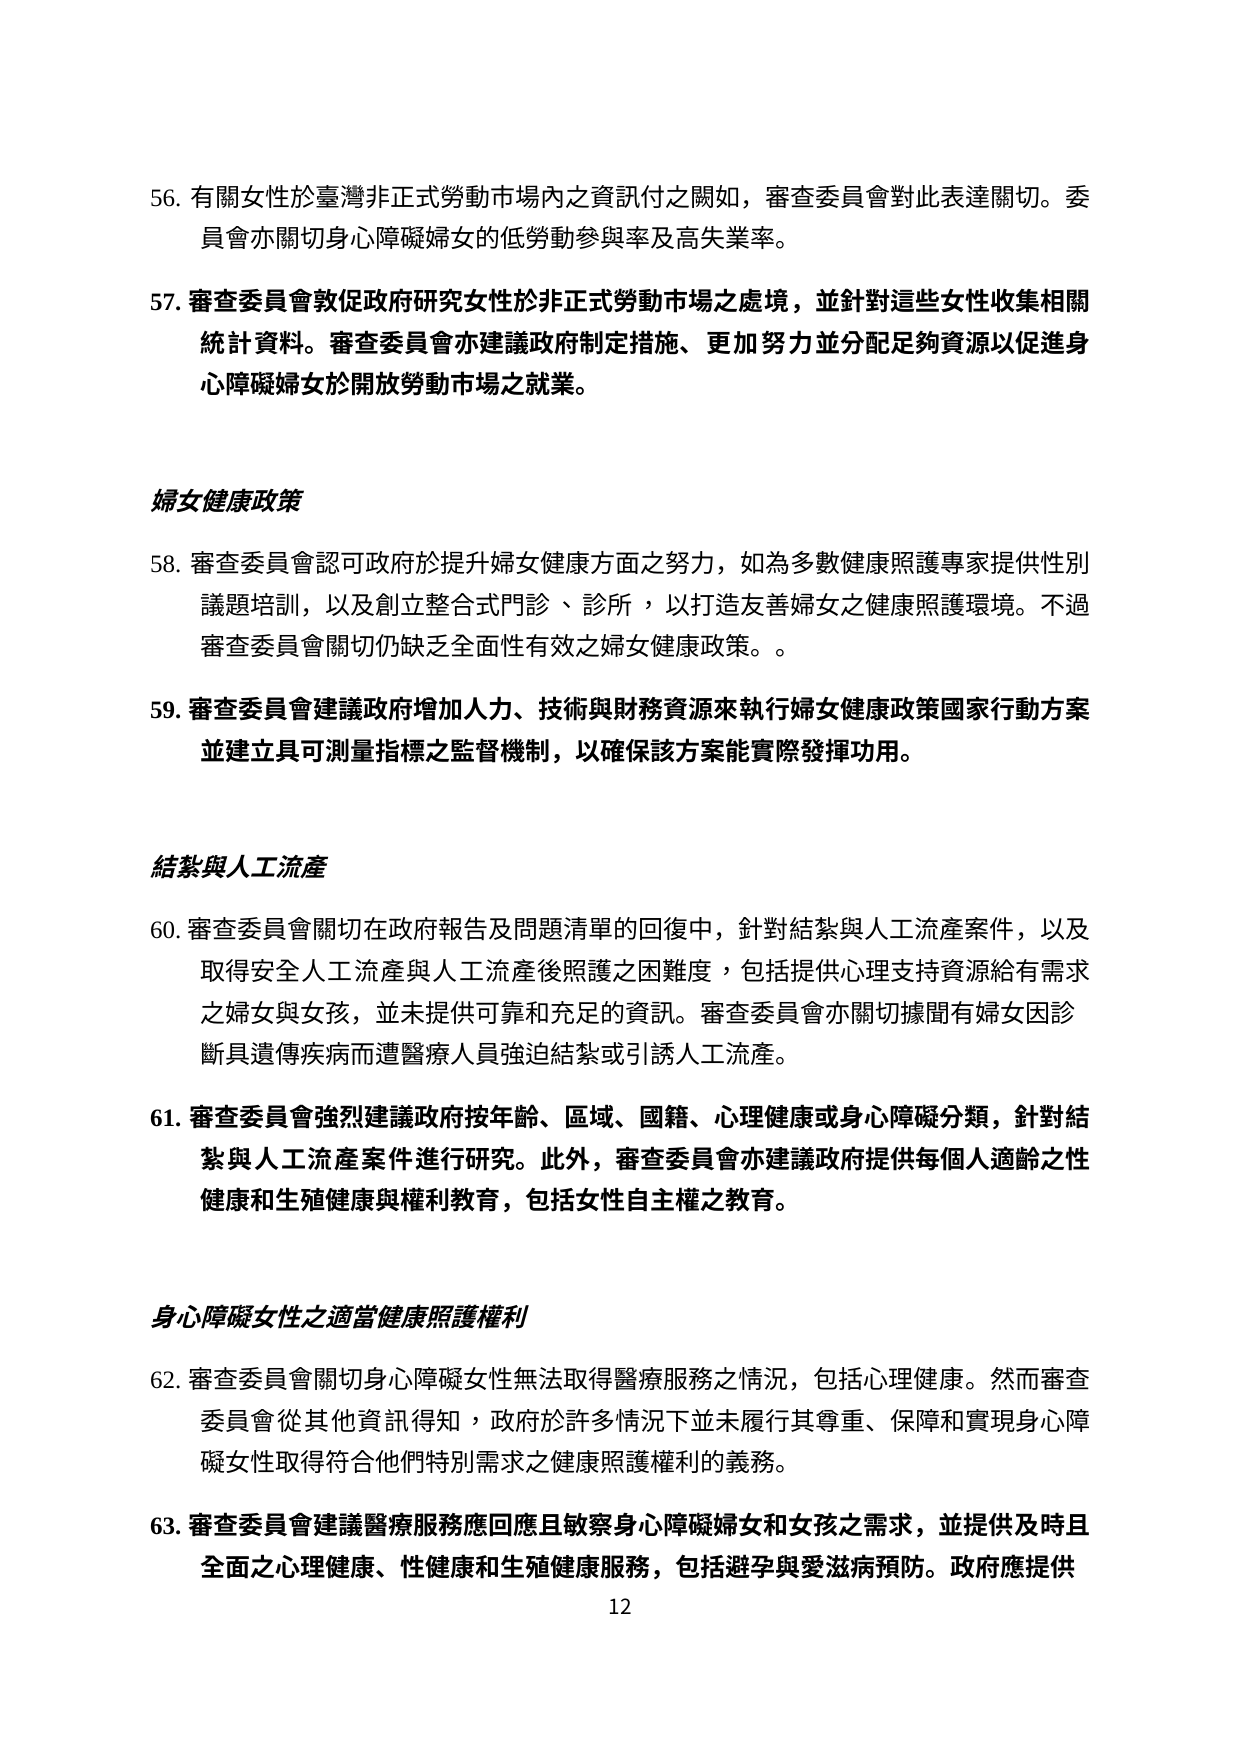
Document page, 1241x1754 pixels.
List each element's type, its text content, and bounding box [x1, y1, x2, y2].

text 61. 審查委員會強烈建議政府按年齡、區域、國籍、心理健康或身心障礙分類，針對結紮與人工流產案件進行研究。此外，審查委員會亦建議政府提供每個人適齡之性健康和生殖健康與權利教育，包括女性自主權之教育。 [150, 1097, 1090, 1217]
text 身心障礙女性之適當健康照護權利 [150, 1297, 1090, 1333]
text 結紮與人工流產 [150, 847, 1090, 884]
text 婦女健康政策 [150, 481, 1090, 517]
text 62. 審查委員會關切身心障礙女性無法取得醫療服務之情況，包括心理健康。然而審查委員會從其他資訊得知，政府於許多情況下並未履行其尊重、保障和實現身心障礙女性取得符合他們特別需求之健康照護權利的義務。 [150, 1359, 1090, 1479]
text 63. 審查委員會建議醫療服務應回應且敏察身心障礙婦女和女孩之需求，並提供及時且全面之心理健康、性健康和生殖健康服務，包括避孕與愛滋病預防。政府應提供 [150, 1505, 1090, 1583]
text 57. 審查委員會敦促政府研究女性於非正式勞動市場之處境，並針對這些女性收集相關統計資料。審查委員會亦建議政府制定措施、更加努力並分配足夠資源以促進身心障礙婦女於開放勞動市場之就業。 [150, 281, 1090, 401]
text 56. 有關女性於臺灣非正式勞動市場內之資訊付之闕如，審查委員會對此表達關切。委員會亦關切身心障礙婦女的低勞動參與率及高失業率。 [150, 177, 1090, 255]
text 59. 審查委員會建議政府增加人力、技術與財務資源來執行婦女健康政策國家行動方案，並建立具可測量指標之監督機制，以確保該方案能實際發揮功用。 [150, 689, 1090, 767]
text 58. 審查委員會認可政府於提升婦女健康方面之努力，如為多數健康照護專家提供性別議題培訓，以及創立整合式門診、診所，以打造友善婦女之健康照護環境。不過審查委員會關切仍缺乏全面性有效之婦女健康政策。。 [150, 543, 1090, 663]
text 60. 審查委員會關切在政府報告及問題清單的回復中，針對結紮與人工流產案件，以及取得安全人工流產與人工流產後照護之困難度，包括提供心理支持資源給有需求之婦女與女孩，並未提供可靠和充足的資訊。審查委員會亦關切據聞有婦女因診斷具遺傳疾病而遭醫療人員強迫結紮或引誘人工流產。 [150, 910, 1090, 1071]
